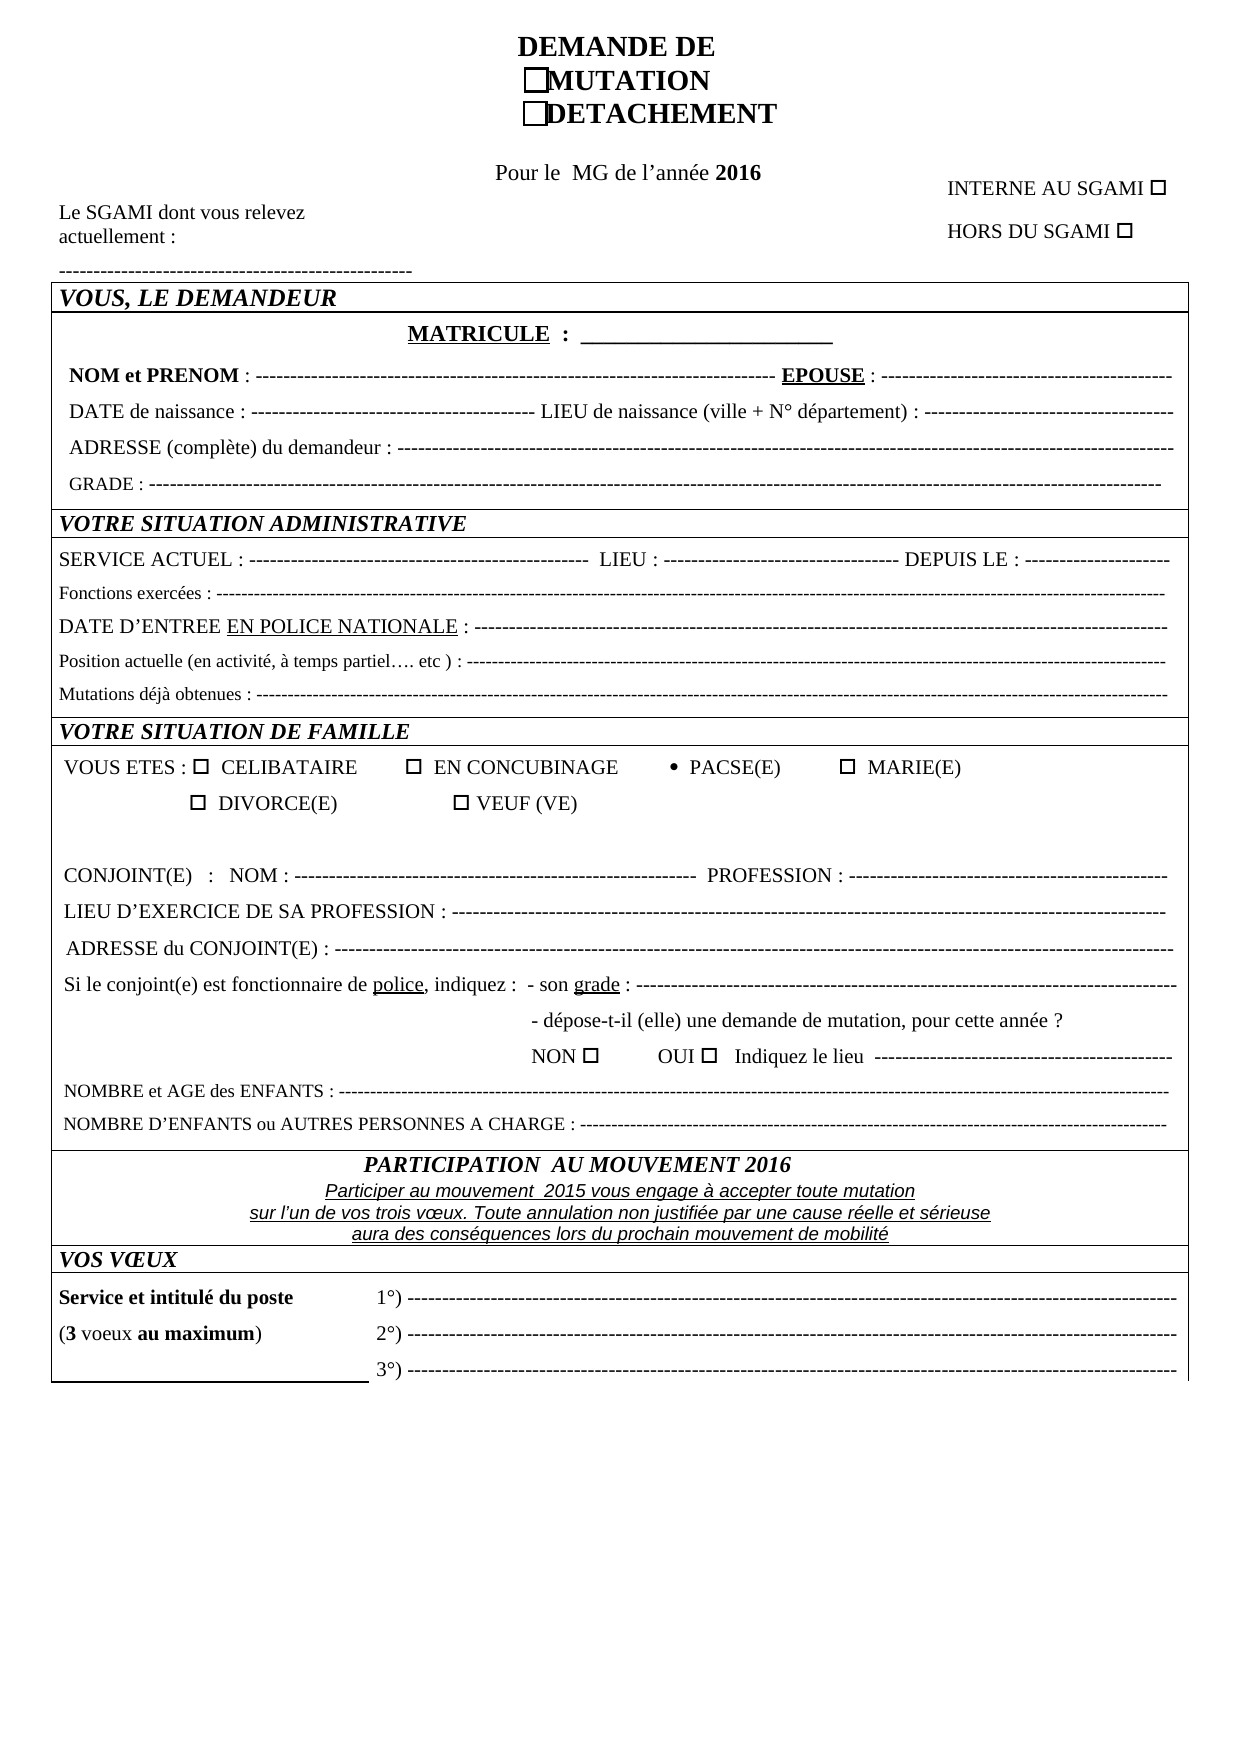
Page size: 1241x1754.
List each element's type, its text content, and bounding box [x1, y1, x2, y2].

table_header Pour le MG de l’année 2016 [430, 157, 809, 282]
subtitle DEMANDE DE [59, 29, 1181, 63]
table_cell Service et intitulé du poste (3 voeux au maximum) [52, 1273, 369, 1381]
table_cell VOUS ETES :  CELIBATAIRE  EN CONCUBINAGE  PACSE(E)  MARIE(E)  DIVORCE(E)  VEUF (VE) CONJOINT(E) : NOM : ---------------------------------------------------------- PROFESSION : ---------------------------------------------- LIEU D’EXERCICE DE SA PROFESSION : ------------------------------------------------------------------------------------------------------- ADRESSE du CONJOINT(E) : ------------------------------------------------------------------------------------------------------------------------- Si le conjoint(e) est fonctionnaire de police, indiquez : - son grade : ------------------------------------------------------------------------------ - dépose-t-il (elle) une demande de mutation, pour cette année ? NON  OUI  Indiquez le lieu ------------------------------------------- NOMBRE et AGE des ENFANTS : ------------------------------------------------------------------------------------------------------------------------------------- NOMBRE D’ENFANTS ou AUTRES PERSONNES A CHARGE : ---------------------------------------------------------------------------------------------- [52, 746, 1188, 1150]
table_cell PARTICIPATION AU MOUVEMENT 2016 ⁭ Participer au mouvement 2015 vous engage à accepter toute mutation sur l’un de vos trois vœux. Toute annulation non justifiée par une cause réelle et sérieuse aura des conséquences lors du prochain mouvement de mobilité [52, 1151, 1188, 1245]
table_cell VOS VŒUX [52, 1246, 1188, 1272]
table_cell SERVICE ACTUEL : ------------------------------------------------- LIEU : ---------------------------------- DEPUIS LE : --------------------- Fonctions exercées : -------------------------------------------------------------------------------------------------------------------------------------------------------- DATE D’ENTREE EN POLICE NATIONALE : ---------------------------------------------------------------------------------------------------- Position actuelle (en activité, à temps partiel…. etc ) : ---------------------------------------------------------------------------------------------------------------- Mutations déjà obtenues : -------------------------------------------------------------------------------------------------------------------------------------------------- [52, 538, 1188, 717]
table_cell MATRICULE : ______________________ NOM et PRENOM : --------------------------------------------------------------------------- EPOUSE : ------------------------------------------ DATE de naissance : ----------------------------------------- LIEU de naissance (ville + N° département) : ------------------------------------ ADRESSE (complète) du demandeur : ---------------------------------------------------------------------------------------------------------------- GRADE : -------------------------------------------------------------------------------------------------------------------------------------------------- [52, 313, 1188, 509]
subtitle [59, 63, 523, 130]
table_cell VOTRE SITUATION ADMINISTRATIVE [52, 510, 1188, 537]
subtitle MUTATION DETACHEMENT [545, 63, 1181, 130]
table_header INTERNE AU SGAMI  HORS DU SGAMI  [810, 157, 1189, 282]
table_cell VOUS, LE DEMANDEUR [52, 283, 1188, 311]
table_header Le SGAMI dont vous relevez actuellement : --------------------------------------------------- [51, 157, 430, 282]
table_cell 1°) --------------------------------------------------------------------------------------------------------------- 2°) --------------------------------------------------------------------------------------------------------------- 3°) --------------------------------------------------------------------------------------------------------------- [369, 1273, 1188, 1381]
table_cell VOTRE SITUATION DE FAMILLE [52, 718, 1188, 745]
